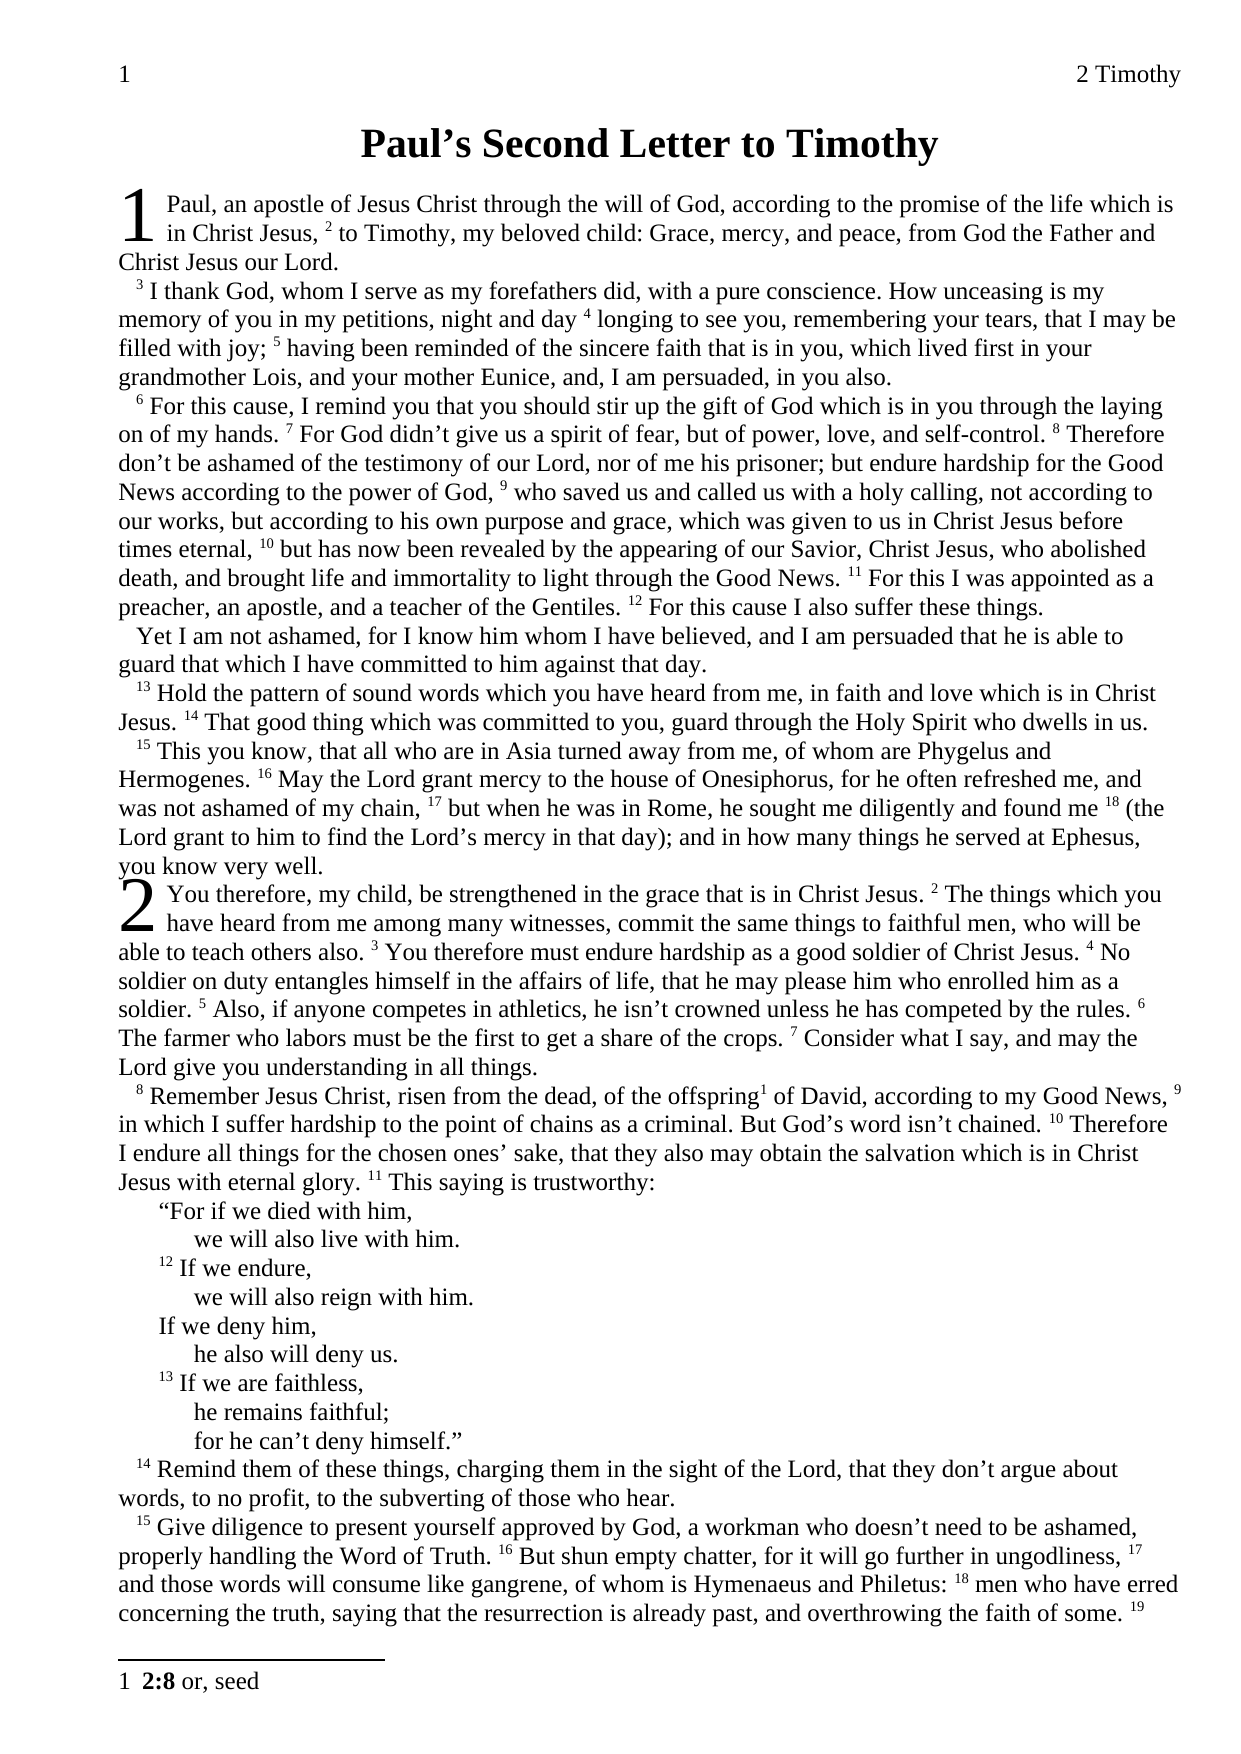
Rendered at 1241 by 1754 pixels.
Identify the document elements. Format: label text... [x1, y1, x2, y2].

text 15 This you know, that all who are in Asia turned away from me, of whom are Phygelus and Hermogenes. 16 May the Lord grant mercy to the house of Onesiphorus, for he often refreshed me, and was not ashamed of my chain, 17 but when he was in Rome, he sought me diligently and found me 18 (the Lord grant to him to find the Lord’s mercy in that day); and in how many things he served at Ephesus, you know very well. [118, 736, 1181, 879]
text 13 Hold the pattern of sound words which you have heard from me, in faith and love which is in Christ Jesus. 14 That good thing which was committed to you, guard through the Holy Spirit who dwells in us. [118, 678, 1181, 736]
text 14 Remind them of these things, charging them in the sight of the Lord, that they don’t argue about words, to no profit, to the subverting of those who hear. [118, 1454, 1181, 1512]
text 13 If we are faithless, [158, 1368, 1181, 1397]
text 3 I thank God, whom I serve as my forefathers did, with a pure conscience. How unceasing is my memory of you in my petitions, night and day 4 longing to see you, remembering your tears, that I may be filled with joy; 5 having been reminded of the sincere faith that is in you, which lived first in your grandmother Lois, and your mother Eunice, and, I am persuaded, in you also. [118, 276, 1181, 391]
text we will also reign with him. [194, 1282, 1181, 1311]
text “For if we died with him, [158, 1196, 1181, 1224]
text If we deny him, [158, 1311, 1181, 1339]
text he also will deny us. [194, 1339, 1181, 1368]
text 2You therefore, my child, be strengthened in the grace that is in Christ Jesus. 2 The things which you have heard from me among many witnesses, commit the same things to faithful men, who will be able to teach others also. 3 You therefore must endure hardship as a good soldier of Christ Jesus. 4 No soldier on duty entangles himself in the affairs of life, that he may please him who enrolled him as a soldier. 5 Also, if anyone competes in athletics, he isn’t crowned unless he has competed by the rules. 6 The farmer who labors must be the first to get a share of the crops. 7 Consider what I say, and may the Lord give you understanding in all things. [118, 879, 1181, 1081]
text for he can’t deny himself.” [194, 1426, 1181, 1454]
text 12 If we endure, [158, 1253, 1181, 1282]
text he remains faithful; [194, 1397, 1181, 1426]
text Paul’s Second Letter to Timothy [118, 118, 1181, 166]
text 1Paul, an apostle of Jesus Christ through the will of God, according to the promise of the life which is in Christ Jesus, 2 to Timothy, my beloved child: Grace, mercy, and peace, from God the Father and Christ Jesus our Lord. [118, 189, 1181, 276]
text we will also live with him. [194, 1224, 1181, 1253]
text 2:8 or, seed [118, 1666, 1181, 1695]
text 6 For this cause, I remind you that you should stir up the gift of God which is in you through the laying on of my hands. 7 For God didn’t give us a spirit of fear, but of power, love, and self-control. 8 Therefore don’t be ashamed of the testimony of our Lord, nor of me his prisoner; but endure hardship for the Good News according to the power of God, 9 who saved us and called us with a holy calling, not according to our works, but according to his own purpose and grace, which was given to us in Christ Jesus before times eternal, 10 but has now been revealed by the appearing of our Savior, Christ Jesus, who abolished death, and brought life and immortality to light through the Good News. 11 For this I was appointed as a preacher, an apostle, and a teacher of the Gentiles. 12 For this cause I also suffer these things. [118, 391, 1181, 621]
text 15 Give diligence to present yourself approved by God, a workman who doesn’t need to be ashamed, properly handling the Word of Truth. 16 But shun empty chatter, for it will go further in ungodliness, 17 and those words will consume like gangrene, of whom is Hymenaeus and Philetus: 18 men who have erred concerning the truth, saying that the resurrection is already past, and overthrowing the faith of some. 19 [118, 1512, 1181, 1627]
text 8 Remember Jesus Christ, risen from the dead, of the offspring of David, according to my Good News, 9 in which I suffer hardship to the point of chains as a criminal. But God’s word isn’t chained. 10 Therefore I endure all things for the chosen ones’ sake, that they also may obtain the salvation which is in Christ Jesus with eternal glory. 11 This saying is trustworthy: [118, 1081, 1181, 1196]
text Yet I am not ashamed, for I know him whom I have believed, and I am persuaded that he is able to guard that which I have committed to him against that day. [118, 621, 1181, 678]
